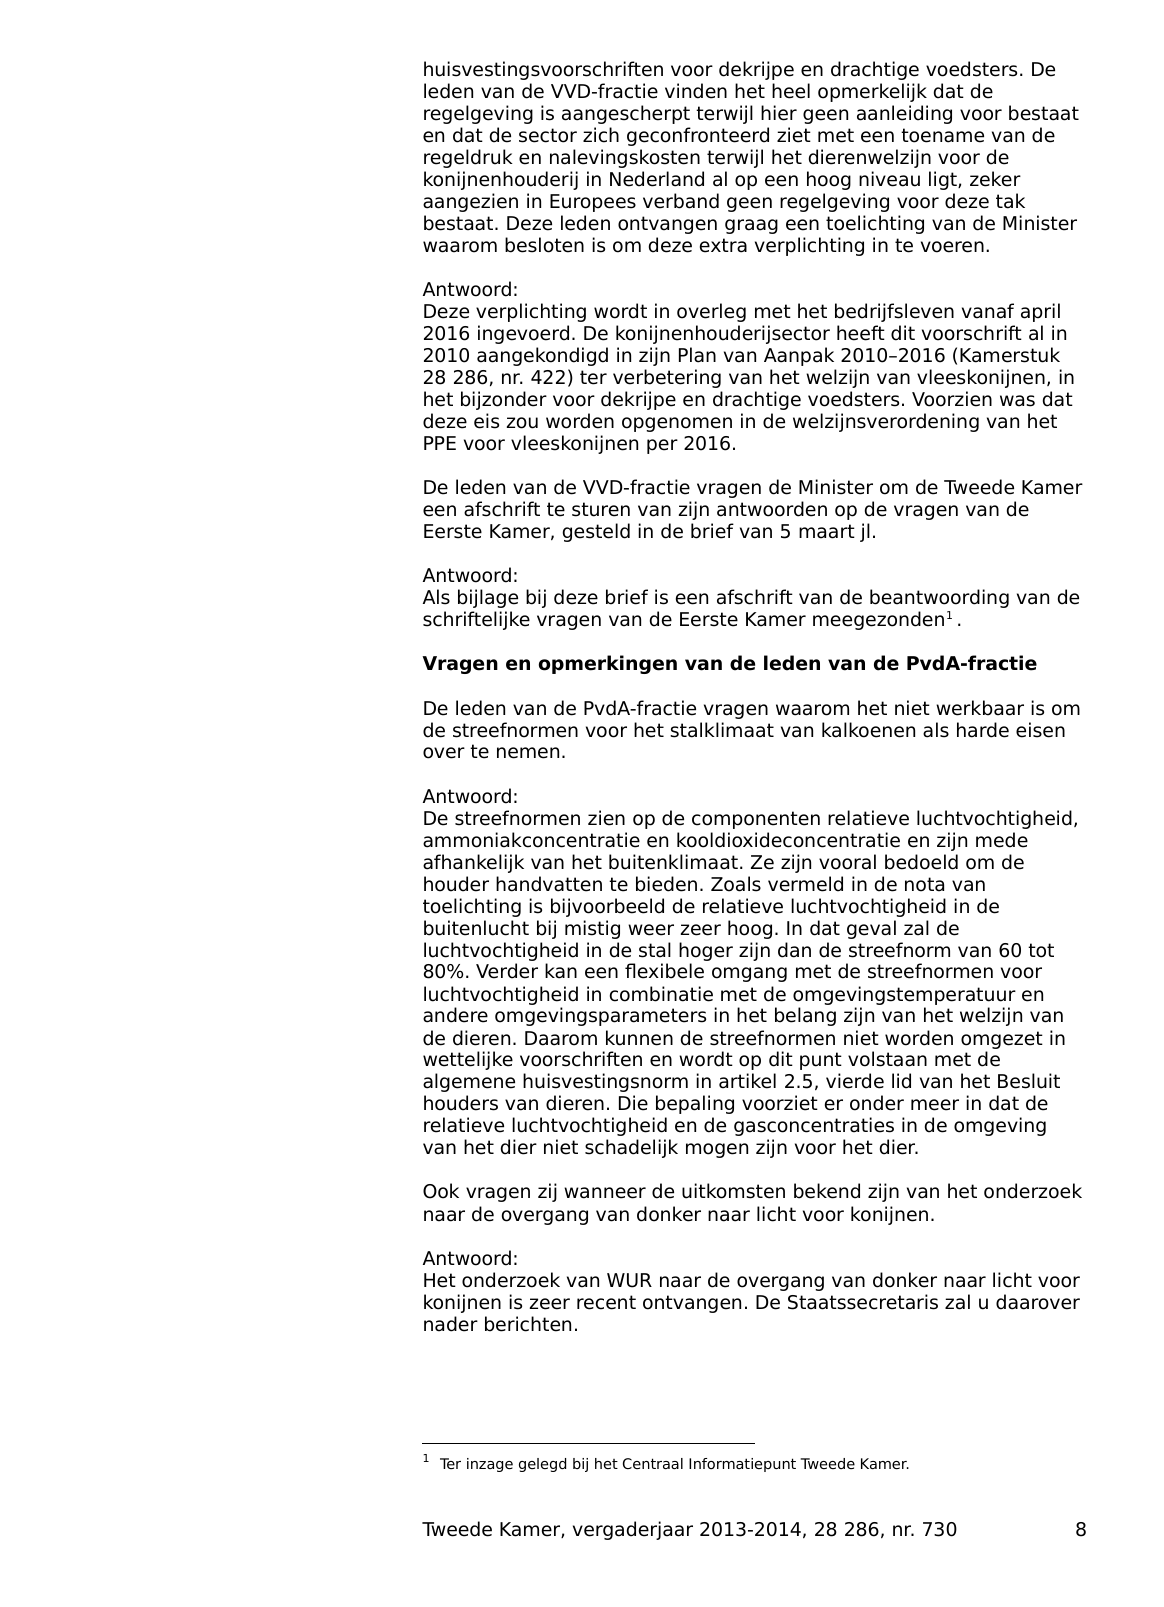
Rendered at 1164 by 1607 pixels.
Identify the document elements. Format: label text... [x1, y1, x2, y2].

text Als bijlage bij deze brief is een afschrift van de beantwoording van de schriftelijke vragen van de Eerste Kamer meegezonden. [422, 587, 1087, 631]
text De leden van de PvdA-fractie vragen waarom het niet werkbaar is om de streefnormen voor het stalklimaat van kalkoenen als harde eisen over te nemen. [422, 697, 1087, 763]
text Ook vragen zij wanneer de uitkomsten bekend zijn van het onderzoek naar de overgang van donker naar licht voor konijnen. [422, 1181, 1087, 1225]
text De leden van de VVD-fractie vragen de Minister om de Tweede Kamer een afschrift te sturen van zijn antwoorden op de vragen van de Eerste Kamer, gesteld in de brief van 5 maart jl. [422, 477, 1087, 543]
text Antwoord: [422, 1248, 1087, 1269]
text Antwoord: [422, 565, 1087, 587]
subtitle Vragen en opmerkingen van de leden van de PvdA-fractie [422, 653, 1087, 675]
text Deze verplichting wordt in overleg met het bedrijfsleven vanaf april 2016 ingevoerd. De konijnenhouderijsector heeft dit voorschrift al in 2010 aangekondigd in zijn Plan van Aanpak 2010–2016 (Kamerstuk 28 286, nr. 422) ter verbetering van het welzijn van vleeskonijnen, in het bijzonder voor dekrijpe en drachtige voedsters. Voorzien was dat deze eis zou worden opgenomen in de welzijnsverordening van het PPE voor vleeskonijnen per 2016. [422, 301, 1087, 455]
text Ter inzage gelegd bij het Centraal Informatiepunt Tweede Kamer. [422, 1452, 1087, 1474]
text Antwoord: [422, 279, 1087, 301]
text Antwoord: [422, 786, 1087, 808]
text De streefnormen zien op de componenten relatieve luchtvochtigheid, ammoniakconcentratie en kooldioxideconcentratie en zijn mede afhankelijk van het buitenklimaat. Ze zijn vooral bedoeld om de houder handvatten te bieden. Zoals vermeld in de nota van toelichting is bijvoorbeeld de relatieve luchtvochtigheid in de buitenlucht bij mistig weer zeer hoog. In dat geval zal de luchtvochtigheid in de stal hoger zijn dan de streefnorm van 60 tot 80%. Verder kan een flexibele omgang met de streefnormen voor luchtvochtigheid in combinatie met de omgevingstemperatuur en andere omgevingsparameters in het belang zijn van het welzijn van de dieren. Daarom kunnen de streefnormen niet worden omgezet in wettelijke voorschriften en wordt op dit punt volstaan met de algemene huisvestingsnorm in artikel 2.5, vierde lid van het Besluit houders van dieren. Die bepaling voorziet er onder meer in dat de relatieve luchtvochtigheid en de gasconcentraties in de omgeving van het dier niet schadelijk mogen zijn voor het dier. [422, 808, 1087, 1159]
text Het onderzoek van WUR naar de overgang van donker naar licht voor konijnen is zeer recent ontvangen. De Staatssecretaris zal u daarover nader berichten. [422, 1269, 1087, 1336]
text huisvestingsvoorschriften voor dekrijpe en drachtige voedsters. De leden van de VVD-fractie vinden het heel opmerkelijk dat de regelgeving is aangescherpt terwijl hier geen aanleiding voor bestaat en dat de sector zich geconfronteerd ziet met een toename van de regeldruk en nalevingskosten terwijl het dierenwelzijn voor de konijnenhouderij in Nederland al op een hoog niveau ligt, zeker aangezien in Europees verband geen regelgeving voor deze tak bestaat. Deze leden ontvangen graag een toelichting van de Minister waarom besloten is om deze extra verplichting in te voeren. [422, 59, 1087, 257]
